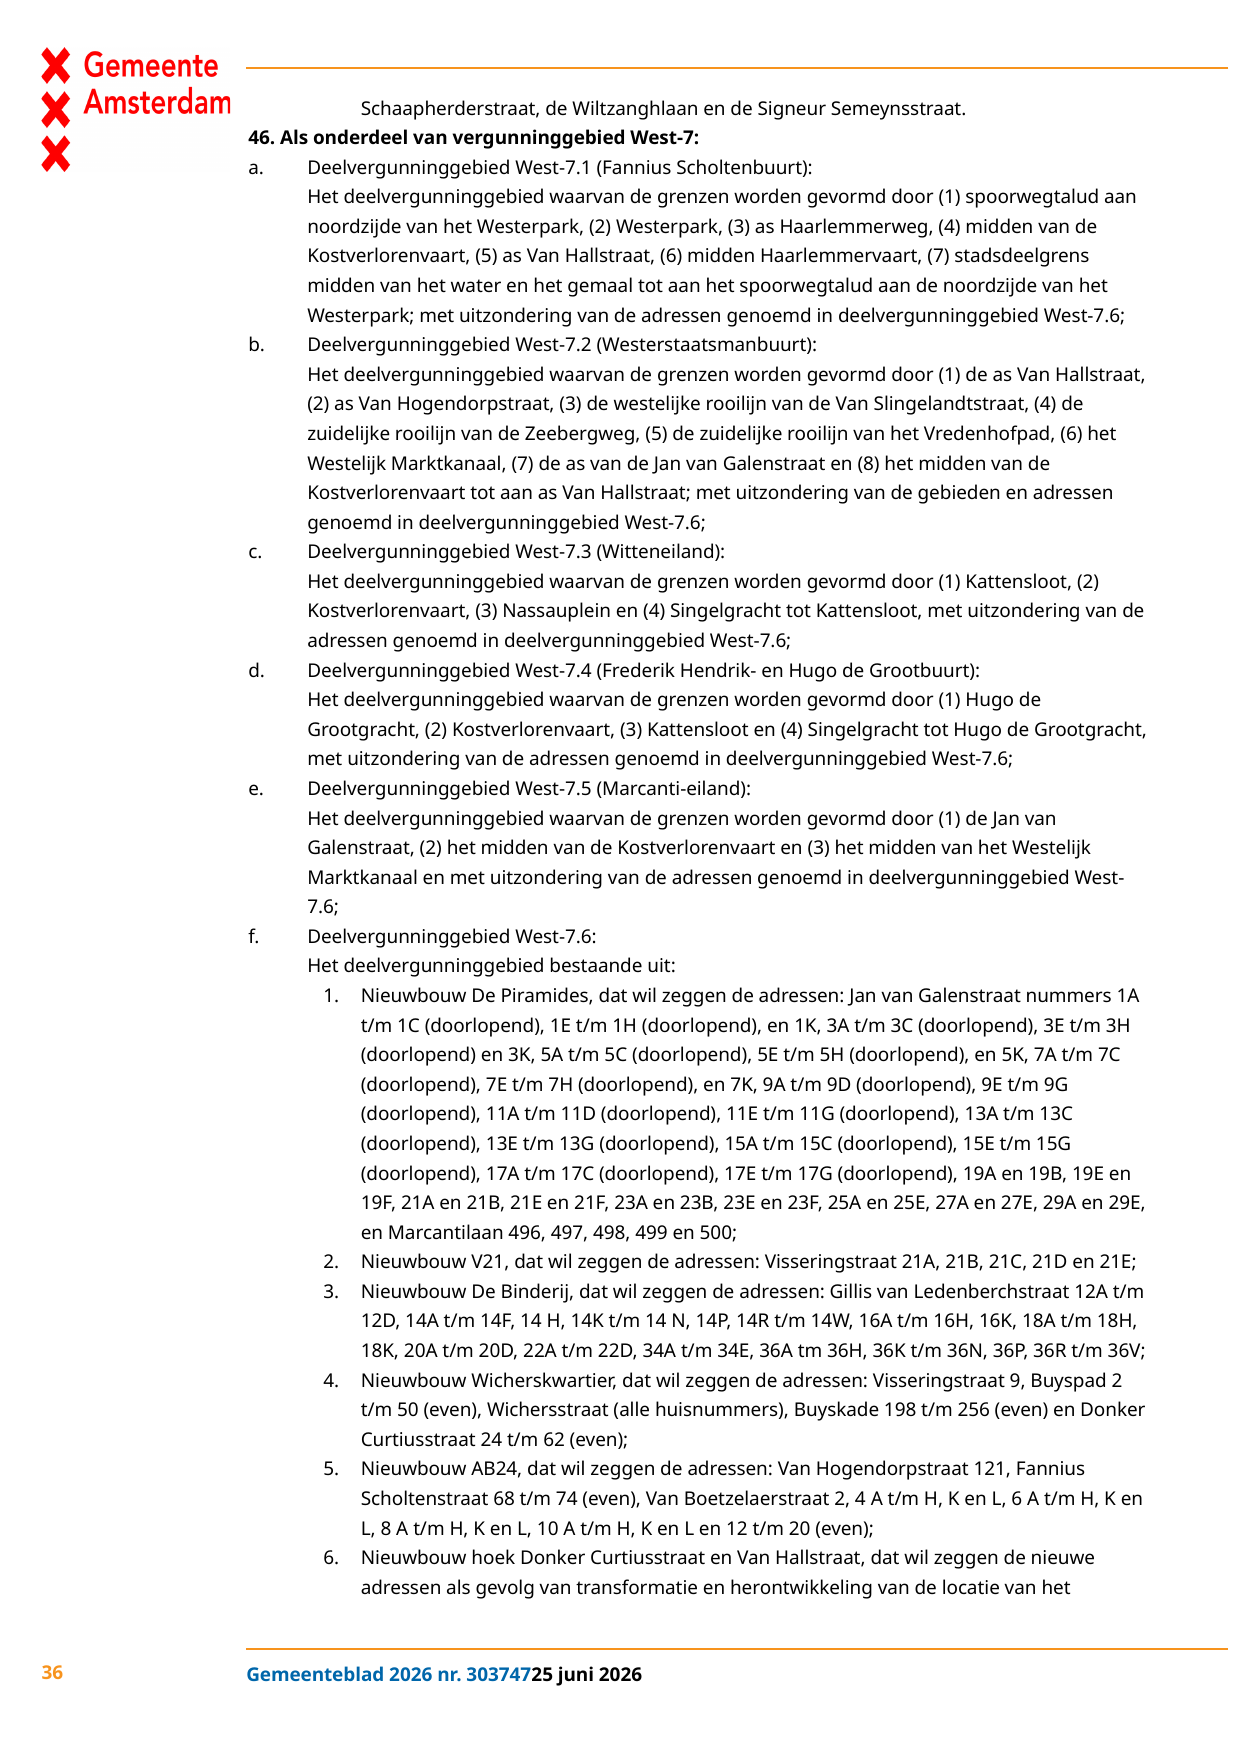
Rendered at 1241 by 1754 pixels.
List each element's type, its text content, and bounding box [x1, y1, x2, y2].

list Deelvergunninggebied West-7.3 (Witteneiland): [248, 538, 1152, 564]
list Het deelvergunninggebied waarvan de grenzen worden gevormd door (1) de as Van Hallstraat, (2) as Van Hogendorpstraat, (3) de westelijke rooilijn van de Van Slingelandtstraat, (4) de zuidelijke rooilijn van de Zeebergweg, (5) de zuidelijke rooilijn van het Vredenhofpad, (6) het Westelijk Marktkanaal, (7) de as van de Jan van Galenstraat en (8) het midden van de Kostverlorenvaart tot aan as Van Hallstraat; met uitzondering van de gebieden en adressen genoemd in deelvergunninggebied West-7.6; [248, 361, 1152, 535]
list Nieuwbouw De Piramides, dat wil zeggen de adressen: Jan van Galenstraat nummers 1A t/m 1C (doorlopend), 1E t/m 1H (doorlopend), en 1K, 3A t/m 3C (doorlopend), 3E t/m 3H (doorlopend) en 3K, 5A t/m 5C (doorlopend), 5E t/m 5H (doorlopend), en 5K, 7A t/m 7C (doorlopend), 7E t/m 7H (doorlopend), en 7K, 9A t/m 9D (doorlopend), 9E t/m 9G (doorlopend), 11A t/m 11D (doorlopend), 11E t/m 11G (doorlopend), 13A t/m 13C (doorlopend), 13E t/m 13G (doorlopend), 15A t/m 15C (doorlopend), 15E t/m 15G (doorlopend), 17A t/m 17C (doorlopend), 17E t/m 17G (doorlopend), 19A en 19B, 19E en 19F, 21A en 21B, 21E en 21F, 23A en 23B, 23E en 23F, 25A en 25E, 27A en 27E, 29A en 29E, en Marcantilaan 496, 497, 498, 499 en 500; [323, 982, 1152, 1245]
list Deelvergunninggebied West-7.5 (Marcanti-eiland): [248, 775, 1152, 801]
list Deelvergunninggebied West-7.6: [248, 923, 1152, 949]
list Nieuwbouw Wicherskwartier, dat wil zeggen de adressen: Visseringstraat 9, Buyspad 2 t/m 50 (even), Wichersstraat (alle huisnummers), Buyskade 198 t/m 256 (even) en Donker Curtiusstraat 24 t/m 62 (even); [323, 1367, 1152, 1452]
list Nieuwbouw AB24, dat wil zeggen de adressen: Van Hogendorpstraat 121, Fannius Scholtenstraat 68 t/m 74 (even), Van Boetzelaerstraat 2, 4 A t/m H, K en L, 6 A t/m H, K en L, 8 A t/m H, K en L, 10 A t/m H, K en L en 12 t/m 20 (even); [323, 1456, 1152, 1541]
list Nieuwbouw hoek Donker Curtiusstraat en Van Hallstraat, dat wil zeggen de nieuwe adressen als gevolg van transformatie en herontwikkeling van de locatie van het [323, 1544, 1152, 1600]
list Het deelvergunninggebied waarvan de grenzen worden gevormd door (1) Hugo de Grootgracht, (2) Kostverlorenvaart, (3) Kattensloot en (4) Singelgracht tot Hugo de Grootgracht, met uitzondering van de adressen genoemd in deelvergunninggebied West-7.6; [248, 686, 1152, 771]
list Het deelvergunninggebied bestaande uit: [248, 953, 1152, 978]
list Nieuwbouw V21, dat wil zeggen de adressen: Visseringstraat 21A, 21B, 21C, 21D en 21E; [323, 1248, 1152, 1274]
list Het deelvergunninggebied waarvan de grenzen worden gevormd door (1) de Jan van Galenstraat, (2) het midden van de Kostverlorenvaart en (3) het midden van het Westelijk Marktkanaal en met uitzondering van de adressen genoemd in deelvergunninggebied West-7.6; [248, 805, 1152, 919]
list Nieuwbouw De Binderij, dat wil zeggen de adressen: Gillis van Ledenberchstraat 12A t/m 12D, 14A t/m 14F, 14 H, 14K t/m 14 N, 14P, 14R t/m 14W, 16A t/m 16H, 16K, 18A t/m 18H, 18K, 20A t/m 20D, 22A t/m 22D, 34A t/m 34E, 36A tm 36H, 36K t/m 36N, 36P, 36R t/m 36V; [323, 1278, 1152, 1363]
list Deelvergunninggebied West-7.2 (Westerstaatsmanbuurt): [248, 331, 1152, 357]
list Het deelvergunninggebied waarvan de grenzen worden gevormd door (1) spoorwegtalud aan noordzijde van het Westerpark, (2) Westerpark, (3) as Haarlemmerweg, (4) midden van de Kostverlorenvaart, (5) as Van Hallstraat, (6) midden Haarlemmervaart, (7) stadsdeelgrens midden van het water en het gemaal tot aan het spoorwegtalud aan de noordzijde van het Westerpark; met uitzondering van de adressen genoemd in deelvergunninggebied West-7.6; [248, 183, 1152, 328]
list Deelvergunninggebied West-7.1 (Fannius Scholtenbuurt): [248, 154, 1152, 180]
text 46. Als onderdeel van vergunninggebied West-7: [248, 124, 1152, 150]
list Schaapherderstraat, de Wiltzanghlaan en de Signeur Semeynsstraat. [323, 95, 1152, 121]
list Het deelvergunninggebied waarvan de grenzen worden gevormd door (1) Kattensloot, (2) Kostverlorenvaart, (3) Nassauplein en (4) Singelgracht tot Kattensloot, met uitzondering van de adressen genoemd in deelvergunninggebied West-7.6; [248, 568, 1152, 653]
picture [41, 47, 231, 172]
list Deelvergunninggebied West-7.4 (Frederik Hendrik- en Hugo de Grootbuurt): [248, 657, 1152, 683]
